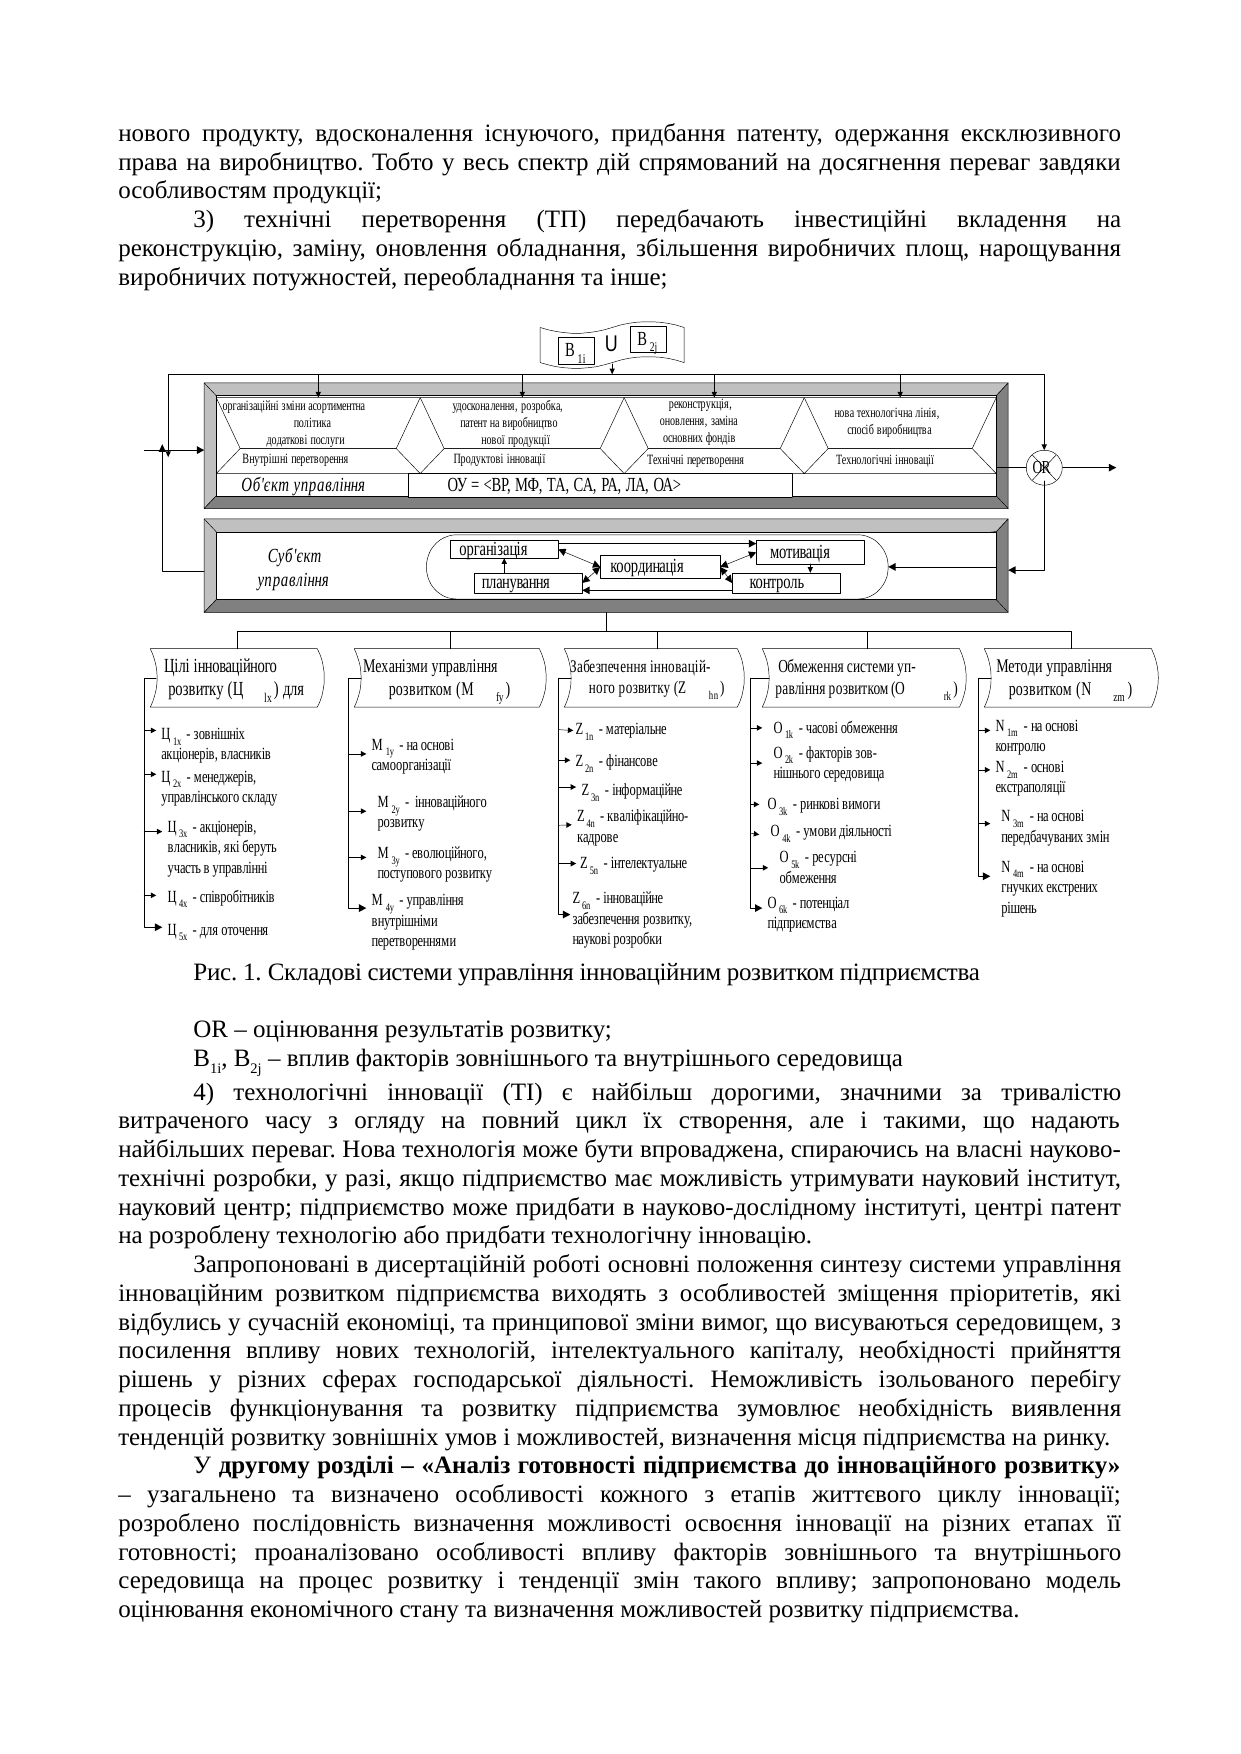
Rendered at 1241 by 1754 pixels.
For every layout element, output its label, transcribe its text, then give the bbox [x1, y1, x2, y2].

text В1і, В2j – вплив факторів зовнішнього та внутрішнього середовища [118, 1043, 1122, 1077]
text У другому розділі – «Аналіз готовності підприємства до інноваційного розвитку» – узагальнено та визначено особливості кожного з етапів життєвого циклу інновації; розроблено послідовність визначення можливості освоєння інновації на різних етапах її готовності; проаналізовано особливості впливу факторів зовнішнього та внутрішнього середовища на процес розвитку і тенденції змін такого впливу; запропоновано модель оцінювання економічного стану та визначення можливостей розвитку підприємства. [118, 1450, 1122, 1623]
text нового продукту, вдосконалення існуючого, придбання патенту, одержання ексклюзивного права на виробництво. Тобто у весь спектр дій спрямований на досягнення переваг завдяки особливостям продукції; [118, 118, 1122, 204]
text OR – оцінювання результатів розвитку; [118, 1014, 1122, 1043]
text Запропоновані в дисертаційній роботі основні положення синтезу системи управління інноваційним розвитком підприємства виходять з особливостей зміщення пріоритетів, які відбулись у сучасній економіці, та принципової зміни вимог, що висуваються середовищем, з посилення впливу нових технологій, інтелектуального капіталу, необхідності прийняття рішень у різних сферах господарської діяльності. Неможливість ізольованого перебігу процесів функціонування та розвитку підприємства зумовлює необхідність виявлення тенденцій розвитку зовнішніх умов і можливостей, визначення місця підприємства на ринку. [118, 1249, 1122, 1450]
text 4) технологічні інновації (ТІ) є найбільш дорогими, значними за тривалістю витраченого часу з огляду на повний цикл їх створення, але і такими, що надають найбільших переваг. Нова технологія може бути впроваджена, спираючись на власні науково-технічні розробки, у разі, якщо підприємство має можливість утримувати науковий інститут, науковий центр; підприємство може придбати в науково-дослідному інституті, центрі патент на розроблену технологію або придбати технологічну інновацію. [118, 1077, 1122, 1249]
text Рис. 1. Складові системи управління інноваційним розвитком підприємства [118, 957, 1122, 985]
text 3) технічні перетворення (ТП) передбачають інвестиційні вкладення на реконструкцію, заміну, оновлення обладнання, збільшення виробничих площ, нарощування виробничих потужностей, переобладнання та інше; [118, 204, 1122, 291]
